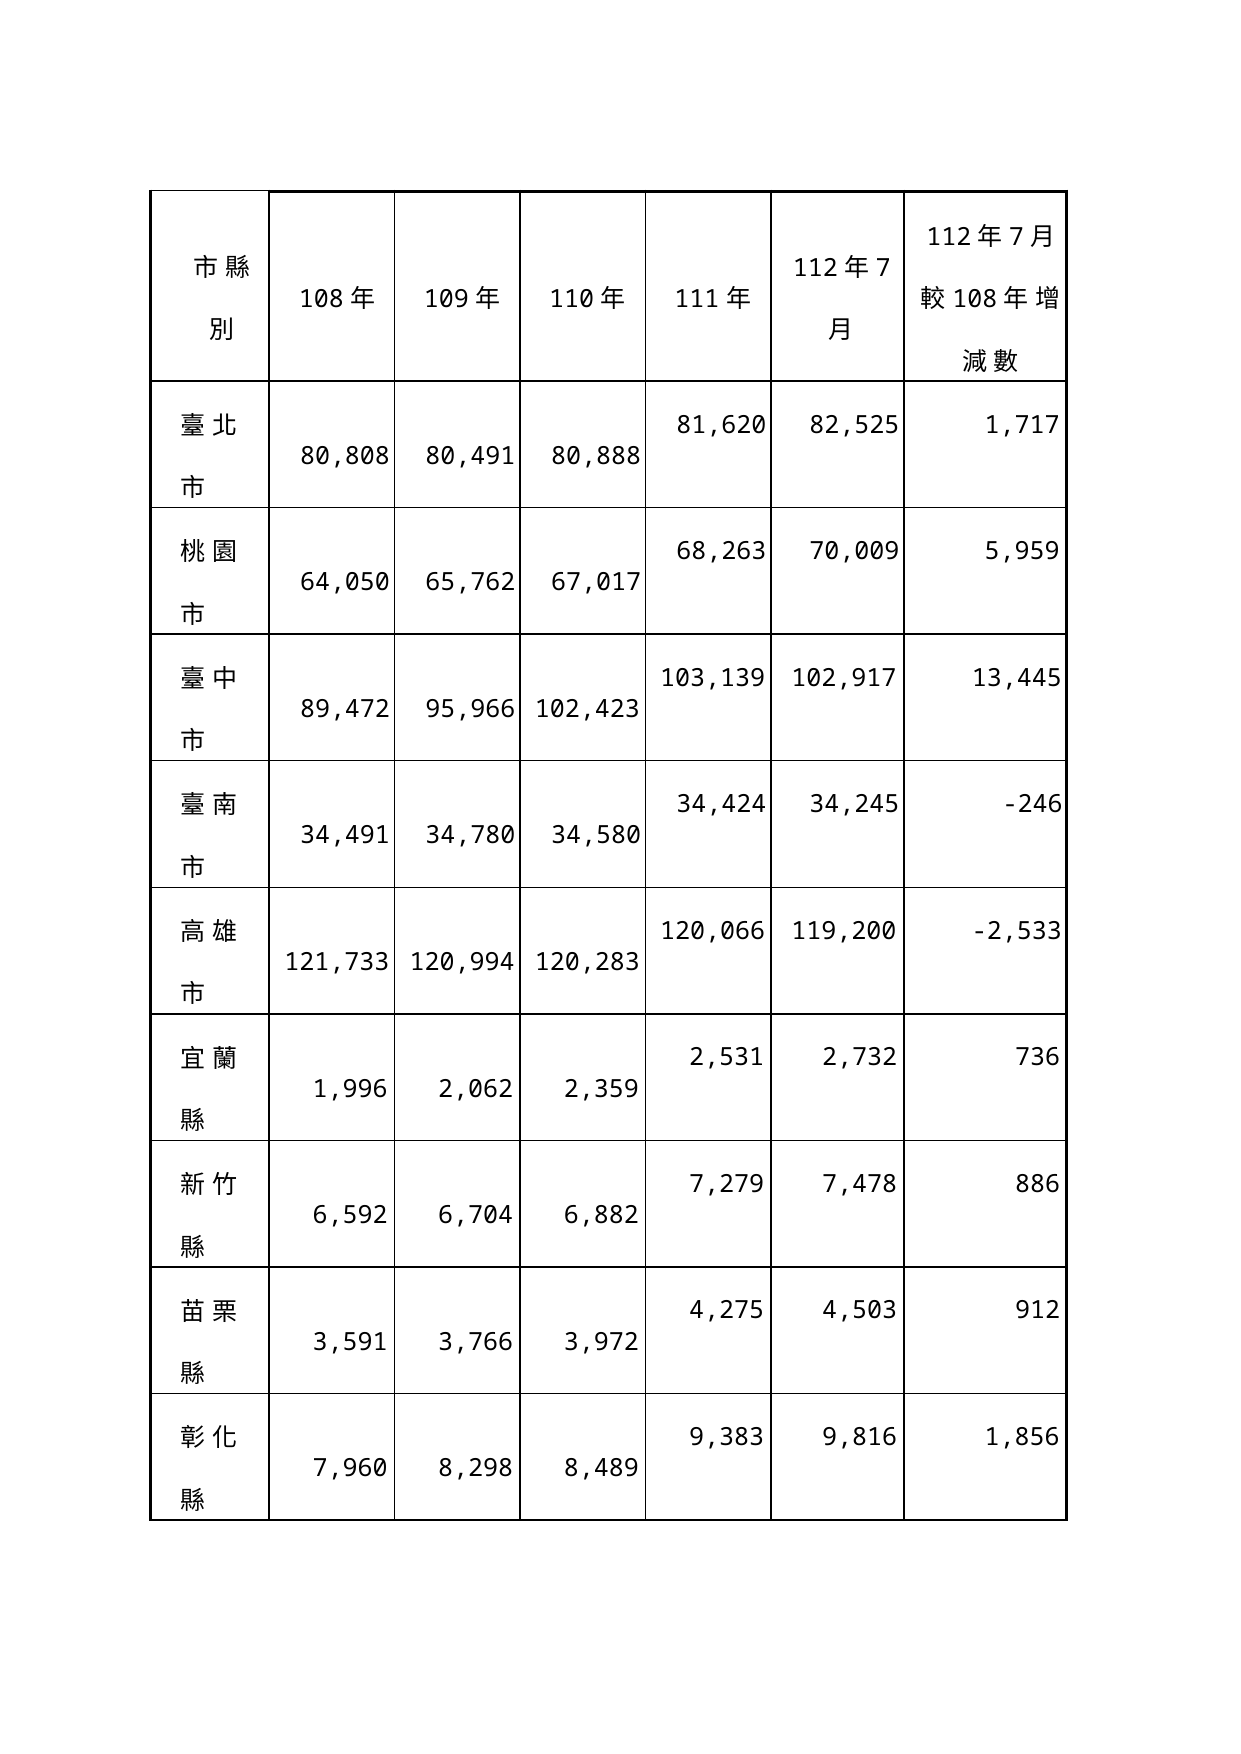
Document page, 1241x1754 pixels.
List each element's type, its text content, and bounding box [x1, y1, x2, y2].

table_header 110年 [521, 193, 645, 380]
table_cell 34,424 [646, 761, 770, 886]
table_cell 7,478 [772, 1141, 903, 1266]
table_cell 桃園市 [152, 508, 268, 633]
table_cell 宜蘭縣 [152, 1015, 268, 1139]
table_cell 6,882 [521, 1141, 645, 1266]
table_cell 95,966 [395, 635, 519, 760]
table_cell 68,263 [646, 508, 770, 633]
table_cell 2,062 [395, 1015, 519, 1139]
table_cell 13,445 [905, 635, 1065, 760]
table_cell 苗栗縣 [152, 1268, 268, 1393]
table_cell 2,359 [521, 1015, 645, 1139]
table_cell 8,489 [521, 1394, 645, 1519]
table_cell 64,050 [270, 508, 394, 633]
table_cell 7,960 [270, 1394, 394, 1519]
table_cell 2,732 [772, 1015, 903, 1139]
table_cell 1,856 [905, 1394, 1065, 1519]
table_cell -246 [905, 761, 1065, 886]
table_cell 8,298 [395, 1394, 519, 1519]
table_cell 81,620 [646, 382, 770, 507]
table_cell 120,066 [646, 888, 770, 1013]
table_cell 65,762 [395, 508, 519, 633]
table_cell 736 [905, 1015, 1065, 1139]
table_cell 34,245 [772, 761, 903, 886]
table_cell 912 [905, 1268, 1065, 1393]
table_cell 4,275 [646, 1268, 770, 1393]
table_cell 34,780 [395, 761, 519, 886]
table_cell 80,808 [270, 382, 394, 507]
table_cell 120,283 [521, 888, 645, 1013]
table_header 112年7月 [772, 193, 903, 380]
table_cell -2,533 [905, 888, 1065, 1013]
table_cell 80,888 [521, 382, 645, 507]
table_cell 103,139 [646, 635, 770, 760]
table_cell 102,917 [772, 635, 903, 760]
table_cell 臺北市 [152, 382, 268, 507]
table_cell 新竹縣 [152, 1141, 268, 1266]
table_cell 3,972 [521, 1268, 645, 1393]
table_cell 119,200 [772, 888, 903, 1013]
table_cell 6,592 [270, 1141, 394, 1266]
table_cell 6,704 [395, 1141, 519, 1266]
table_cell 80,491 [395, 382, 519, 507]
table_cell 9,816 [772, 1394, 903, 1519]
table_cell 121,733 [270, 888, 394, 1013]
table_cell 82,525 [772, 382, 903, 507]
table_cell 5,959 [905, 508, 1065, 633]
table_cell 886 [905, 1141, 1065, 1266]
table_header 108年 [270, 193, 394, 380]
table_cell 2,531 [646, 1015, 770, 1139]
table_cell 102,423 [521, 635, 645, 760]
table_cell 9,383 [646, 1394, 770, 1519]
table_cell 34,491 [270, 761, 394, 886]
table_header 109年 [395, 193, 519, 380]
table_cell 1,717 [905, 382, 1065, 507]
table_cell 120,994 [395, 888, 519, 1013]
table_cell 彰化縣 [152, 1394, 268, 1519]
table_cell 89,472 [270, 635, 394, 760]
table_cell 臺中市 [152, 635, 268, 760]
table_cell 臺南市 [152, 761, 268, 886]
table_cell 高雄市 [152, 888, 268, 1013]
table_cell 34,580 [521, 761, 645, 886]
table_header 112年7月較108年增減數 [905, 193, 1065, 380]
table_cell 3,766 [395, 1268, 519, 1393]
table_cell 70,009 [772, 508, 903, 633]
table_cell 3,591 [270, 1268, 394, 1393]
table_cell 4,503 [772, 1268, 903, 1393]
table_header 111年 [646, 193, 770, 380]
table_header 市縣別 [152, 191, 268, 380]
table_cell 1,996 [270, 1015, 394, 1139]
table_cell 7,279 [646, 1141, 770, 1266]
table_cell 67,017 [521, 508, 645, 633]
